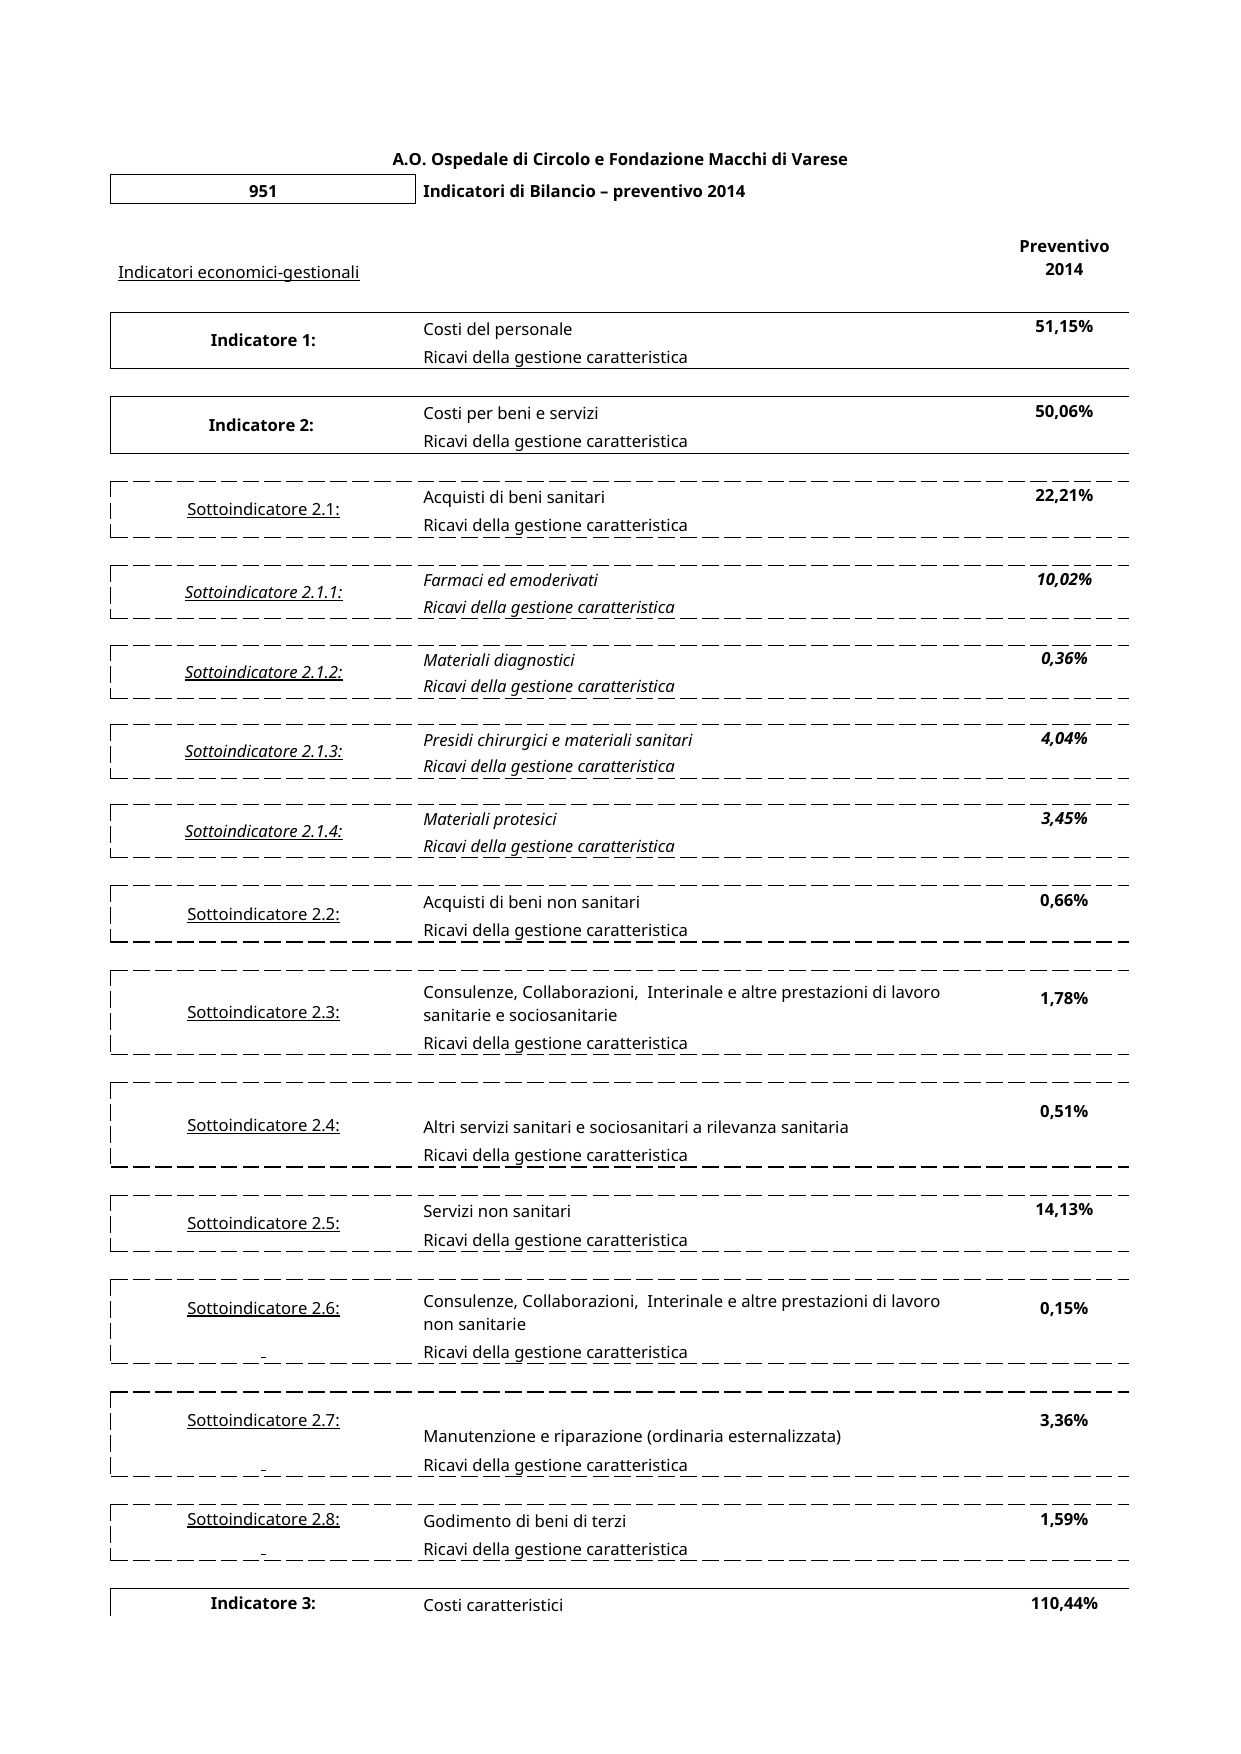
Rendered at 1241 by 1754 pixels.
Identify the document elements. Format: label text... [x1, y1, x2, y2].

table_cell Sottoindicatore 2.8: [111, 1504, 416, 1532]
table_cell [999, 778, 1129, 804]
table_cell Preventivo 2014 [999, 231, 1129, 284]
table_cell 4,04% [999, 724, 1129, 751]
table_cell 0,36% [999, 645, 1129, 671]
table_cell [999, 1166, 1129, 1194]
table_cell 10,02% [999, 565, 1129, 591]
table_cell [416, 1054, 980, 1082]
table_cell [980, 231, 999, 284]
table_cell [999, 1251, 1129, 1279]
table_cell [999, 913, 1129, 941]
table_cell [416, 454, 980, 481]
table_cell [111, 778, 416, 804]
table_cell [999, 1054, 1129, 1082]
table_cell [980, 1335, 999, 1363]
table_cell [980, 397, 999, 424]
table_cell Ricavi della gestione caratteristica [416, 913, 980, 941]
table_cell [416, 1560, 980, 1588]
table_cell [111, 618, 416, 644]
table_cell [111, 857, 416, 885]
table_cell 0,51% [999, 1082, 1129, 1138]
table_cell [111, 698, 416, 724]
table_cell Sottoindicatore 2.1.3: [111, 724, 416, 777]
table_cell [416, 1363, 980, 1391]
table_cell [999, 174, 1129, 202]
table_cell [111, 1166, 416, 1194]
table_cell [111, 1560, 416, 1588]
table_cell 110,44% [999, 1589, 1129, 1616]
table_cell [999, 941, 1129, 969]
table_cell 51,15% [999, 313, 1129, 340]
table_cell Sottoindicatore 2.1.2: [111, 645, 416, 698]
table_cell [111, 1532, 416, 1560]
table_cell [980, 1138, 999, 1166]
table_cell Consulenze, Collaborazioni, Interinale e altre prestazioni di lavoro non sanitarie [416, 1279, 980, 1335]
table_cell [980, 537, 999, 565]
table_cell Sottoindicatore 2.1.4: [111, 804, 416, 857]
table_cell Sottoindicatore 2.7: [111, 1391, 416, 1448]
table_cell [980, 1054, 999, 1082]
table_cell [980, 751, 999, 777]
table_cell [111, 284, 416, 312]
table_cell Ricavi della gestione caratteristica [416, 751, 980, 777]
table_cell 1,59% [999, 1504, 1129, 1532]
table_cell [999, 857, 1129, 885]
table_cell [999, 424, 1129, 452]
table_cell [980, 174, 999, 202]
table_cell Ricavi della gestione caratteristica [416, 1532, 980, 1560]
table_cell [111, 1054, 416, 1082]
table_cell [416, 1251, 980, 1279]
table_cell Materiali protesici [416, 804, 980, 831]
table_cell [999, 284, 1129, 312]
table_cell [416, 778, 980, 804]
table_cell [999, 1138, 1129, 1166]
table_cell [416, 698, 980, 724]
table_cell [980, 724, 999, 751]
table_cell Sottoindicatore 2.4: [111, 1082, 416, 1166]
table_cell [416, 1166, 980, 1194]
table_cell Ricavi della gestione caratteristica [416, 831, 980, 857]
table_cell [111, 369, 416, 396]
table_cell 951 [111, 175, 415, 202]
table_cell [980, 804, 999, 831]
table_cell [980, 1279, 999, 1335]
table_cell Ricavi della gestione caratteristica [416, 509, 980, 537]
table_cell [999, 1560, 1129, 1588]
table_cell [980, 313, 999, 340]
table_cell Manutenzione e riparazione (ordinaria esternalizzata) [416, 1391, 980, 1448]
table_cell Presidi chirurgici e materiali sanitari [416, 724, 980, 751]
table_cell [980, 645, 999, 671]
table_cell [416, 618, 980, 644]
table_cell [999, 1335, 1129, 1363]
table_cell Sottoindicatore 2.1.1: [111, 565, 416, 618]
table_cell [980, 1082, 999, 1138]
table_cell Altri servizi sanitari e sociosanitari a rilevanza sanitaria [416, 1082, 980, 1138]
table_cell Acquisti di beni sanitari [416, 481, 980, 509]
table_cell [416, 284, 980, 312]
table_cell [980, 1195, 999, 1223]
table_cell Servizi non sanitari [416, 1195, 980, 1223]
table_cell [980, 778, 999, 804]
table_cell [980, 1363, 999, 1391]
table_cell [111, 454, 416, 481]
table_cell [999, 1476, 1129, 1504]
table_cell Materiali diagnostici [416, 645, 980, 671]
table_cell [980, 424, 999, 452]
table_cell Ricavi della gestione caratteristica [416, 1138, 980, 1166]
table_cell [999, 203, 1129, 231]
table_cell 0,15% [999, 1279, 1129, 1335]
table_cell [416, 203, 980, 231]
table_cell [980, 698, 999, 724]
table_cell 1,78% [999, 970, 1129, 1026]
table_cell Ricavi della gestione caratteristica [416, 1026, 980, 1054]
table_cell [980, 454, 999, 481]
table_cell Ricavi della gestione caratteristica [416, 671, 980, 698]
table_cell [111, 537, 416, 565]
table_cell 0,66% [999, 885, 1129, 913]
table_cell [999, 698, 1129, 724]
table_cell Ricavi della gestione caratteristica [416, 1223, 980, 1251]
table_cell Sottoindicatore 2.5: [111, 1195, 416, 1251]
table_cell Indicatore 1: [111, 313, 416, 368]
table_cell [980, 1589, 999, 1616]
table_cell [980, 1251, 999, 1279]
table_cell [980, 970, 999, 1026]
table_cell Godimento di beni di terzi [416, 1504, 980, 1532]
table_cell [980, 885, 999, 913]
table_cell [980, 565, 999, 591]
table_cell [999, 1363, 1129, 1391]
table_cell Ricavi della gestione caratteristica [416, 424, 980, 452]
table_cell 3,45% [999, 804, 1129, 831]
table_cell [980, 1391, 999, 1448]
table_cell [980, 941, 999, 969]
table_cell [999, 454, 1129, 481]
table_cell Indicatore 3: [111, 1589, 416, 1616]
table_cell [980, 1223, 999, 1251]
table_cell [999, 1026, 1129, 1054]
table_cell [980, 913, 999, 941]
table_cell Sottoindicatore 2.6: [111, 1279, 416, 1335]
table_cell [980, 284, 999, 312]
table_cell [416, 231, 980, 284]
table_cell Indicatori economici-gestionali [111, 231, 416, 284]
table_cell Sottoindicatore 2.2: [111, 885, 416, 941]
table_cell [980, 831, 999, 857]
table_cell [980, 1448, 999, 1476]
table_cell [980, 369, 999, 396]
table_cell [111, 1251, 416, 1279]
table_cell [980, 857, 999, 885]
table_cell [999, 1532, 1129, 1560]
table_cell [999, 751, 1129, 777]
table_cell [416, 537, 980, 565]
table_cell [111, 1448, 416, 1476]
table_cell [111, 1363, 416, 1391]
table_cell Sottoindicatore 2.1: [111, 481, 416, 537]
table_cell [980, 1504, 999, 1532]
table_cell [111, 941, 416, 969]
table_cell [980, 1166, 999, 1194]
table_cell [999, 591, 1129, 618]
table_cell Ricavi della gestione caratteristica [416, 1448, 980, 1476]
table_cell [111, 204, 416, 231]
table_cell [980, 340, 999, 368]
table_cell [999, 537, 1129, 565]
table_cell Costi caratteristici [416, 1589, 980, 1616]
table_cell 14,13% [999, 1195, 1129, 1223]
table_cell 50,06% [999, 397, 1129, 424]
table_cell Ricavi della gestione caratteristica [416, 591, 980, 618]
table_cell [980, 591, 999, 618]
table_cell [999, 1223, 1129, 1251]
table_cell Sottoindicatore 2.3: [111, 970, 416, 1054]
table_cell Ricavi della gestione caratteristica [416, 1335, 980, 1363]
table_cell [416, 1476, 980, 1504]
table_cell [980, 1026, 999, 1054]
table_cell [980, 671, 999, 698]
table_cell [999, 1448, 1129, 1476]
table_cell Ricavi della gestione caratteristica [416, 340, 980, 368]
table_cell 3,36% [999, 1391, 1129, 1448]
table_cell [999, 340, 1129, 368]
table_cell Indicatori di Bilancio – preventivo 2014 [416, 174, 980, 202]
table_cell [999, 618, 1129, 644]
table_cell 22,21% [999, 481, 1129, 509]
table_cell [980, 1476, 999, 1504]
table_cell [980, 203, 999, 231]
table_cell [999, 369, 1129, 396]
table_cell [111, 1476, 416, 1504]
table_cell Farmaci ed emoderivati [416, 565, 980, 591]
table_cell [416, 857, 980, 885]
table_header A.O. Ospedale di Circolo e Fondazione Macchi di Varese [111, 148, 1129, 174]
table_cell [980, 1532, 999, 1560]
table_cell [111, 1335, 416, 1363]
table_cell [416, 941, 980, 969]
table_cell Indicatore 2: [111, 397, 416, 452]
table_cell Costi per beni e servizi [416, 397, 980, 424]
table_cell [999, 831, 1129, 857]
table_cell [980, 509, 999, 537]
table_cell Consulenze, Collaborazioni, Interinale e altre prestazioni di lavoro sanitarie e sociosanitarie [416, 970, 980, 1026]
table_cell Acquisti di beni non sanitari [416, 885, 980, 913]
table_cell [999, 509, 1129, 537]
table_cell [416, 369, 980, 396]
table_cell [980, 618, 999, 644]
table_cell [980, 481, 999, 509]
table_cell [980, 1560, 999, 1588]
table_cell Costi del personale [416, 313, 980, 340]
table_cell [999, 671, 1129, 698]
